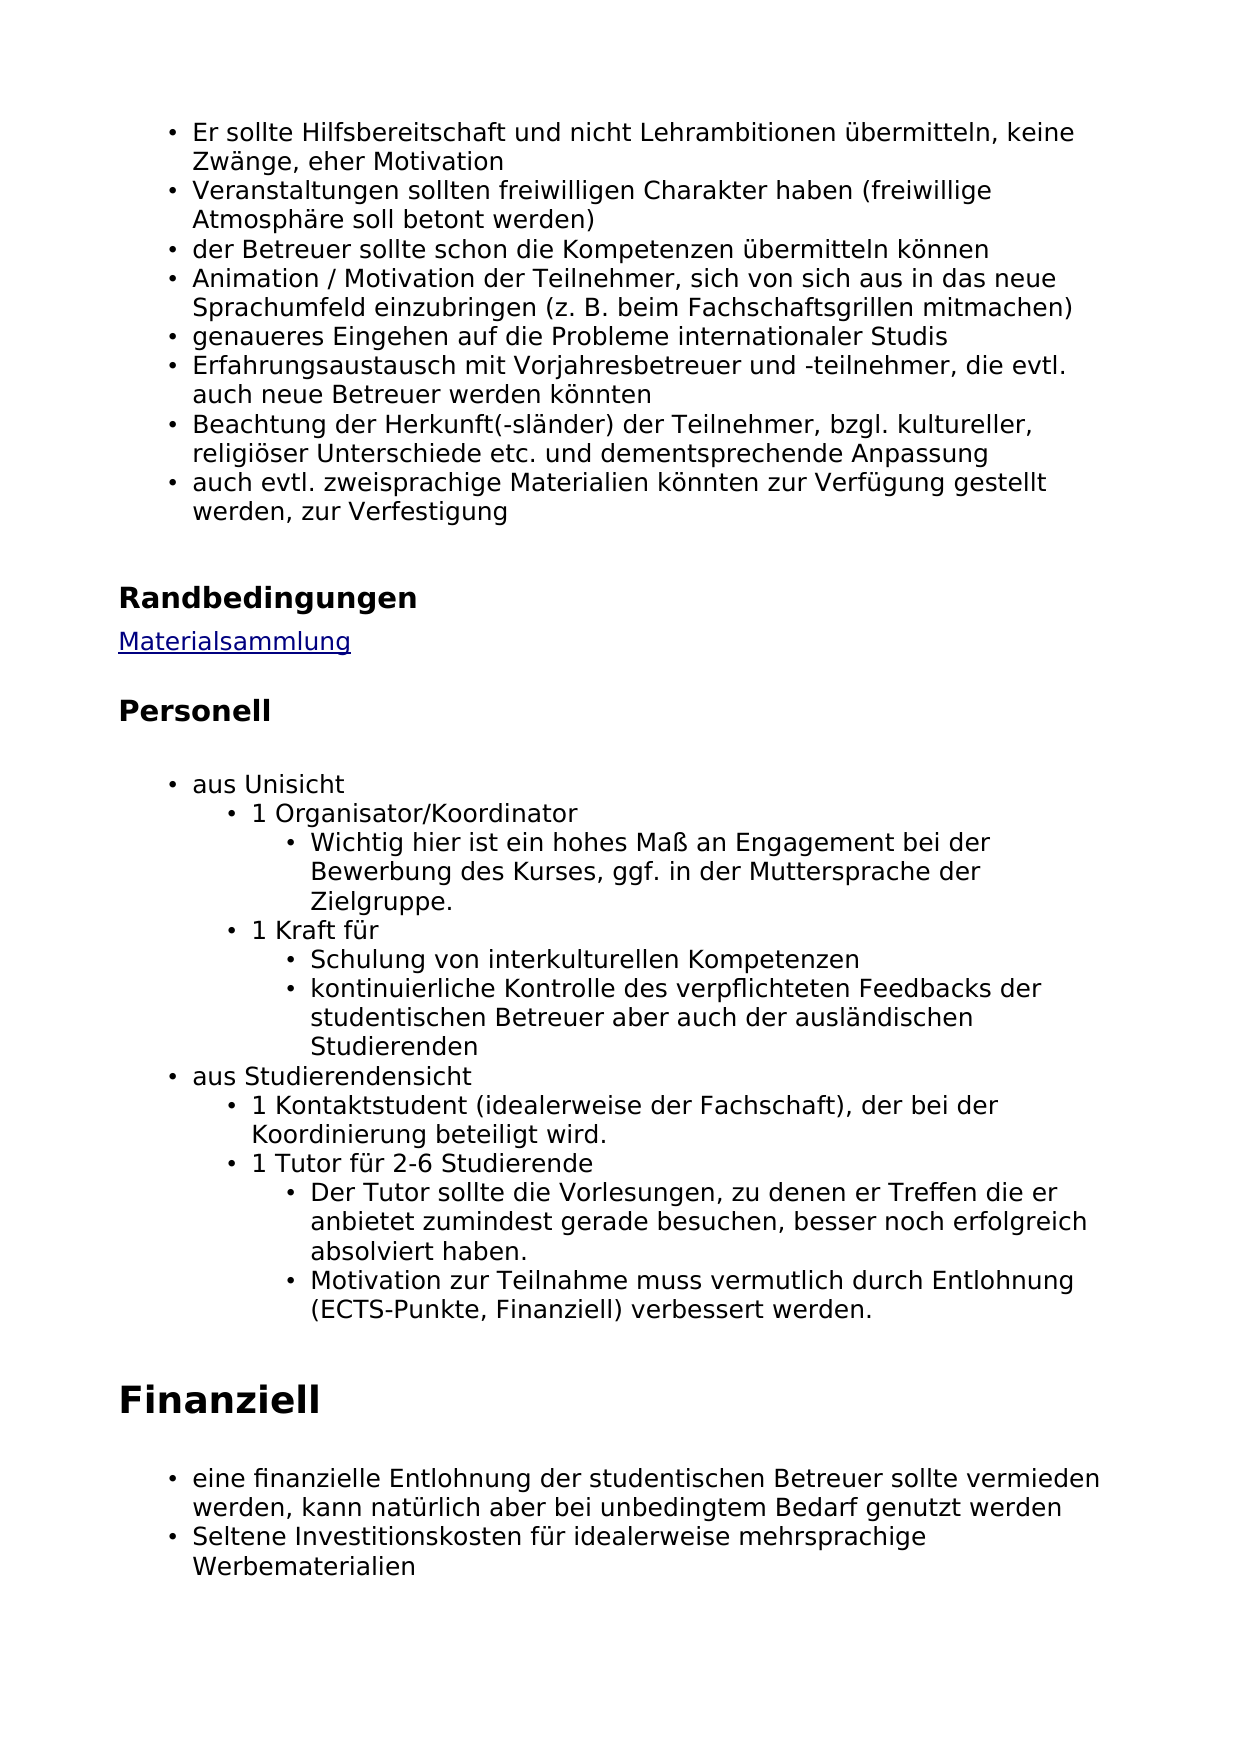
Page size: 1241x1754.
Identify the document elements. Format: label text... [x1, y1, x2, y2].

list 1 Tutor für 2-6 Studierende [236, 1149, 1122, 1178]
list genaueres Eingehen auf die Probleme internationaler Studis [177, 322, 1122, 351]
subtitle Finanziell [118, 1379, 1122, 1422]
list Animation / Motivation der Teilnehmer, sich von sich aus in das neue Sprachumfeld einzubringen (z. B. beim Fachschaftsgrillen mitmachen) [177, 264, 1122, 322]
subtitle Randbedingungen [118, 581, 1122, 615]
list Erfahrungsaustausch mit Vorjahresbetreuer und -teilnehmer, die evtl. auch neue Betreuer werden könnten [177, 351, 1122, 410]
list 1 Organisator/Koordinator [236, 799, 1122, 828]
list kontinuierliche Kontrolle des verpflichteten Feedbacks der studentischen Betreuer aber auch der ausländischen Studierenden [295, 974, 1122, 1062]
list Schulung von interkulturellen Kompetenzen [295, 945, 1122, 974]
list Veranstaltungen sollten freiwilligen Charakter haben (freiwillige Atmosphäre soll betont werden) [177, 176, 1122, 235]
list 1 Kraft für [236, 916, 1122, 945]
text Materialsammlung [118, 627, 1122, 657]
list Wichtig hier ist ein hohes Maß an Engagement bei der Bewerbung des Kurses, ggf. in der Muttersprache der Zielgruppe. [295, 828, 1122, 916]
list 1 Kontaktstudent (idealerweise der Fachschaft), der bei der Koordinierung beteiligt wird. [236, 1091, 1122, 1149]
list Seltene Investitionskosten für idealerweise mehrsprachige Werbematerialien [177, 1523, 1122, 1581]
list Beachtung der Herkunft(-sländer) der Teilnehmer, bzgl. kultureller, religiöser Unterschiede etc. und dementsprechende Anpassung [177, 410, 1122, 468]
list eine finanzielle Entlohnung der studentischen Betreuer sollte vermieden werden, kann natürlich aber bei unbedingtem Bedarf genutzt werden [177, 1464, 1122, 1523]
list auch evtl. zweisprachige Materialien könnten zur Verfügung gestellt werden, zur Verfestigung [177, 468, 1122, 526]
list aus Studierendensicht [177, 1062, 1122, 1091]
subtitle Personell [118, 694, 1122, 728]
list Er sollte Hilfsbereitschaft und nicht Lehrambitionen übermitteln, keine Zwänge, eher Motivation [177, 118, 1122, 176]
list aus Unisicht [177, 770, 1122, 799]
list Motivation zur Teilnahme muss vermutlich durch Entlohnung (ECTS-Punkte, Finanziell) verbessert werden. [295, 1266, 1122, 1324]
list der Betreuer sollte schon die Kompetenzen übermitteln können [177, 235, 1122, 264]
list Der Tutor sollte die Vorlesungen, zu denen er Treffen die er anbietet zumindest gerade besuchen, besser noch erfolgreich absolviert haben. [295, 1178, 1122, 1266]
